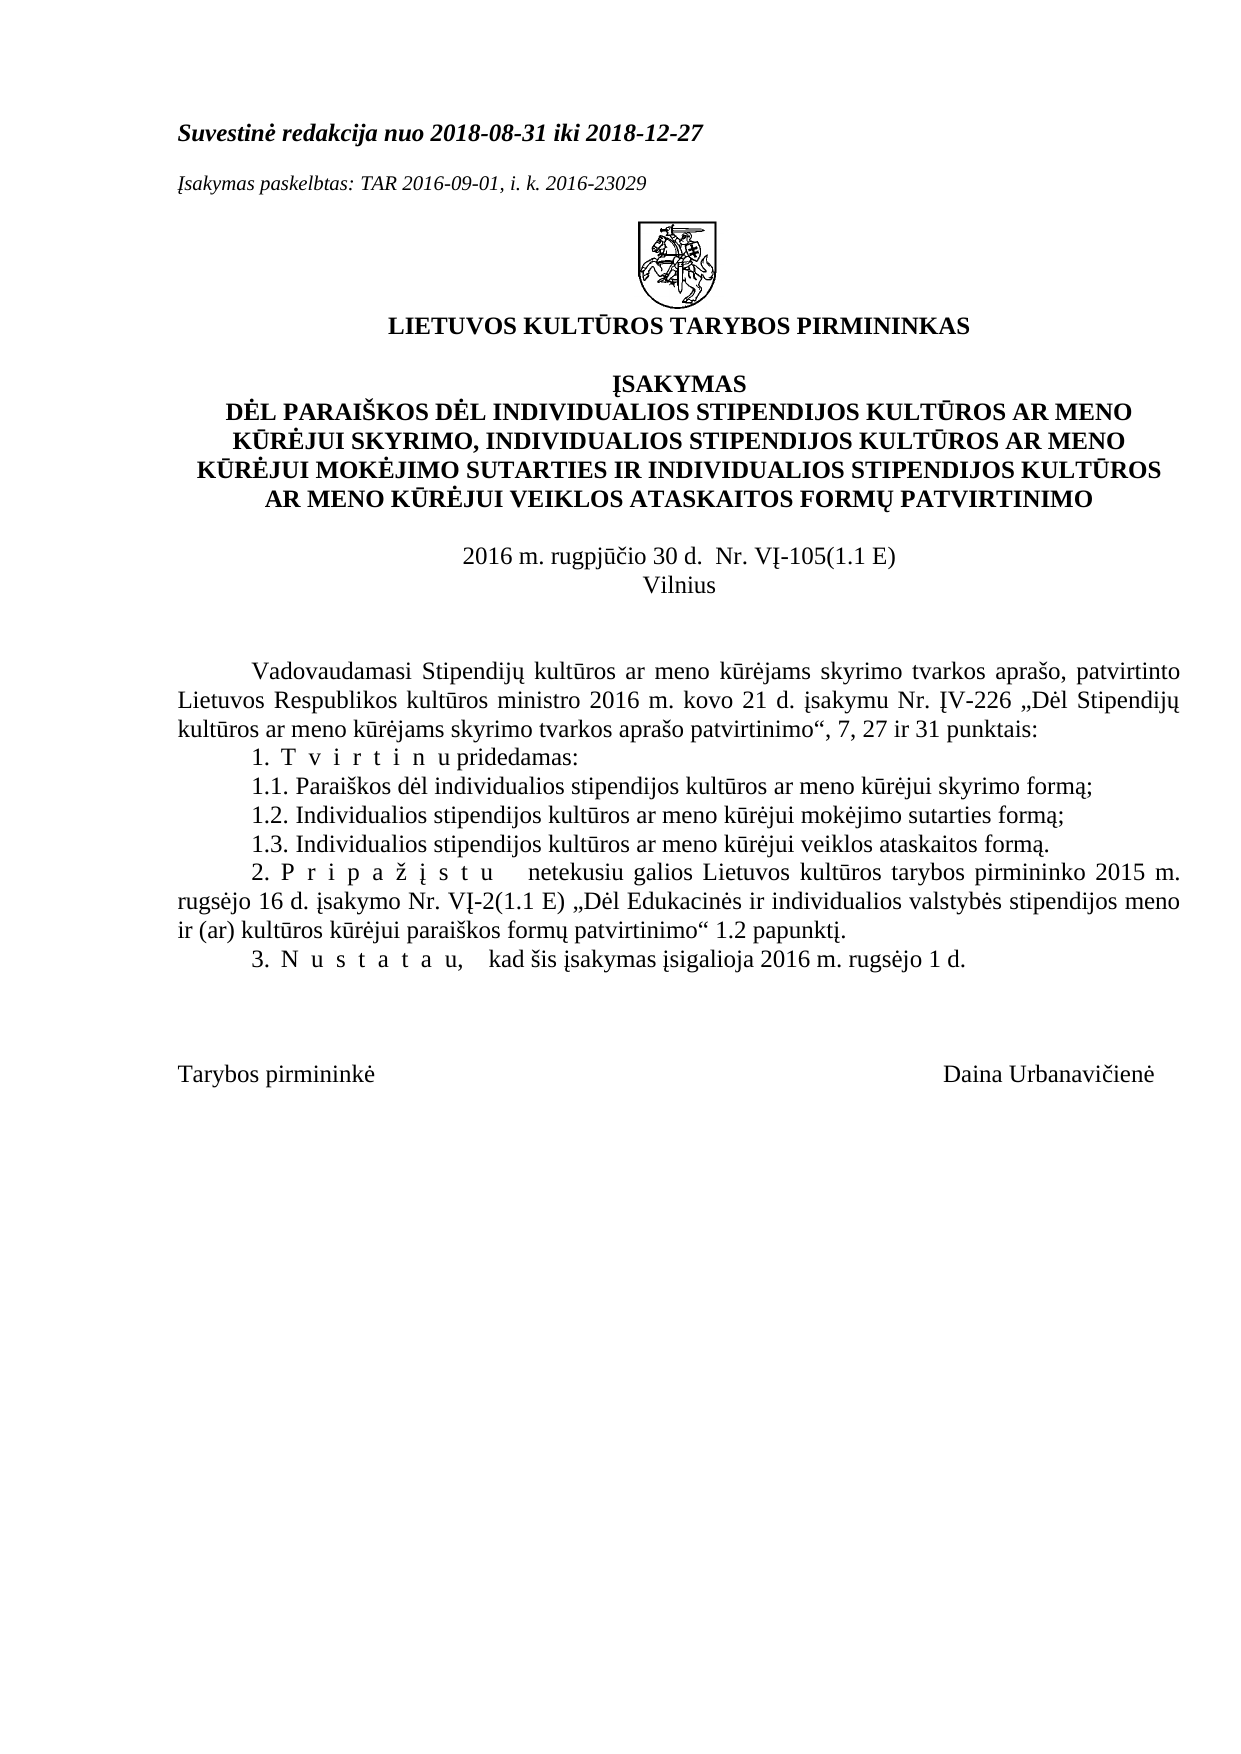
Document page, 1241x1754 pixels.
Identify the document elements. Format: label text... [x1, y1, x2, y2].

text 1.2. Individualios stipendijos kultūros ar meno kūrėjui mokėjimo sutarties formą; [251, 800, 1181, 829]
text Vilnius [177, 570, 1181, 599]
text Tarybos pirmininkė Daina Urbanavičienė [177, 1059, 1181, 1087]
text Įsakymas paskelbtas: TAR 2016-09-01, i. k. 2016-23029 [177, 171, 1181, 195]
text 3. Nustatau, kad šis įsakymas įsigalioja 2016 m. rugsėjo 1 d. [177, 944, 1181, 972]
text 1. Tvirtinu pridedamas: [177, 742, 1181, 771]
text 1.1. Paraiškos dėl individualios stipendijos kultūros ar meno kūrėjui skyrimo formą; [251, 771, 1181, 800]
text ĮSAKYMAS [177, 369, 1181, 397]
text Suvestinė redakcija nuo 2018-08-31 iki 2018-12-27 [177, 118, 1181, 147]
text 1.3. Individualios stipendijos kultūros ar meno kūrėjui veiklos ataskaitos formą. [251, 829, 1181, 857]
text DĖL PARAIŠKOS DĖL INDIVIDUALIOS STIPENDIJOS KULTŪROS AR MENO KŪRĖJUI SKYRIMO, INDIVIDUALIOS STIPENDIJOS KULTŪROS AR MENO KŪRĖJUI MOKĖJIMO SUTARTIES IR INDIVIDUALIOS STIPENDIJOS KULTŪROS AR MENO KŪRĖJUI VEIKLOS ATASKAITOS FORMŲ PATVIRTINIMO [177, 397, 1181, 512]
text 2016 m. rugpjūčio 30 d. Nr. VĮ-105(1.1 E) [177, 541, 1181, 570]
text Vadovaudamasi Stipendijų kultūros ar meno kūrėjams skyrimo tvarkos aprašo, patvirtinto Lietuvos Respublikos kultūros ministro 2016 m. kovo 21 d. įsakymu Nr. ĮV-226 „Dėl Stipendijų kultūros ar meno kūrėjams skyrimo tvarkos aprašo patvirtinimo“, 7, 27 ir 31 punktais: [177, 656, 1181, 742]
text 2. Pripažįstu netekusiu galios Lietuvos kultūros tarybos pirmininko 2015 m. rugsėjo 16 d. įsakymo Nr. VĮ-2(1.1 E) „Dėl Edukacinės ir individualios valstybės stipendijos meno ir (ar) kultūros kūrėjui paraiškos formų patvirtinimo“ 1.2 papunktį. [177, 857, 1181, 944]
text LIETUVOS KULTŪROS TARYBOS PIRMININKAS [177, 311, 1181, 340]
